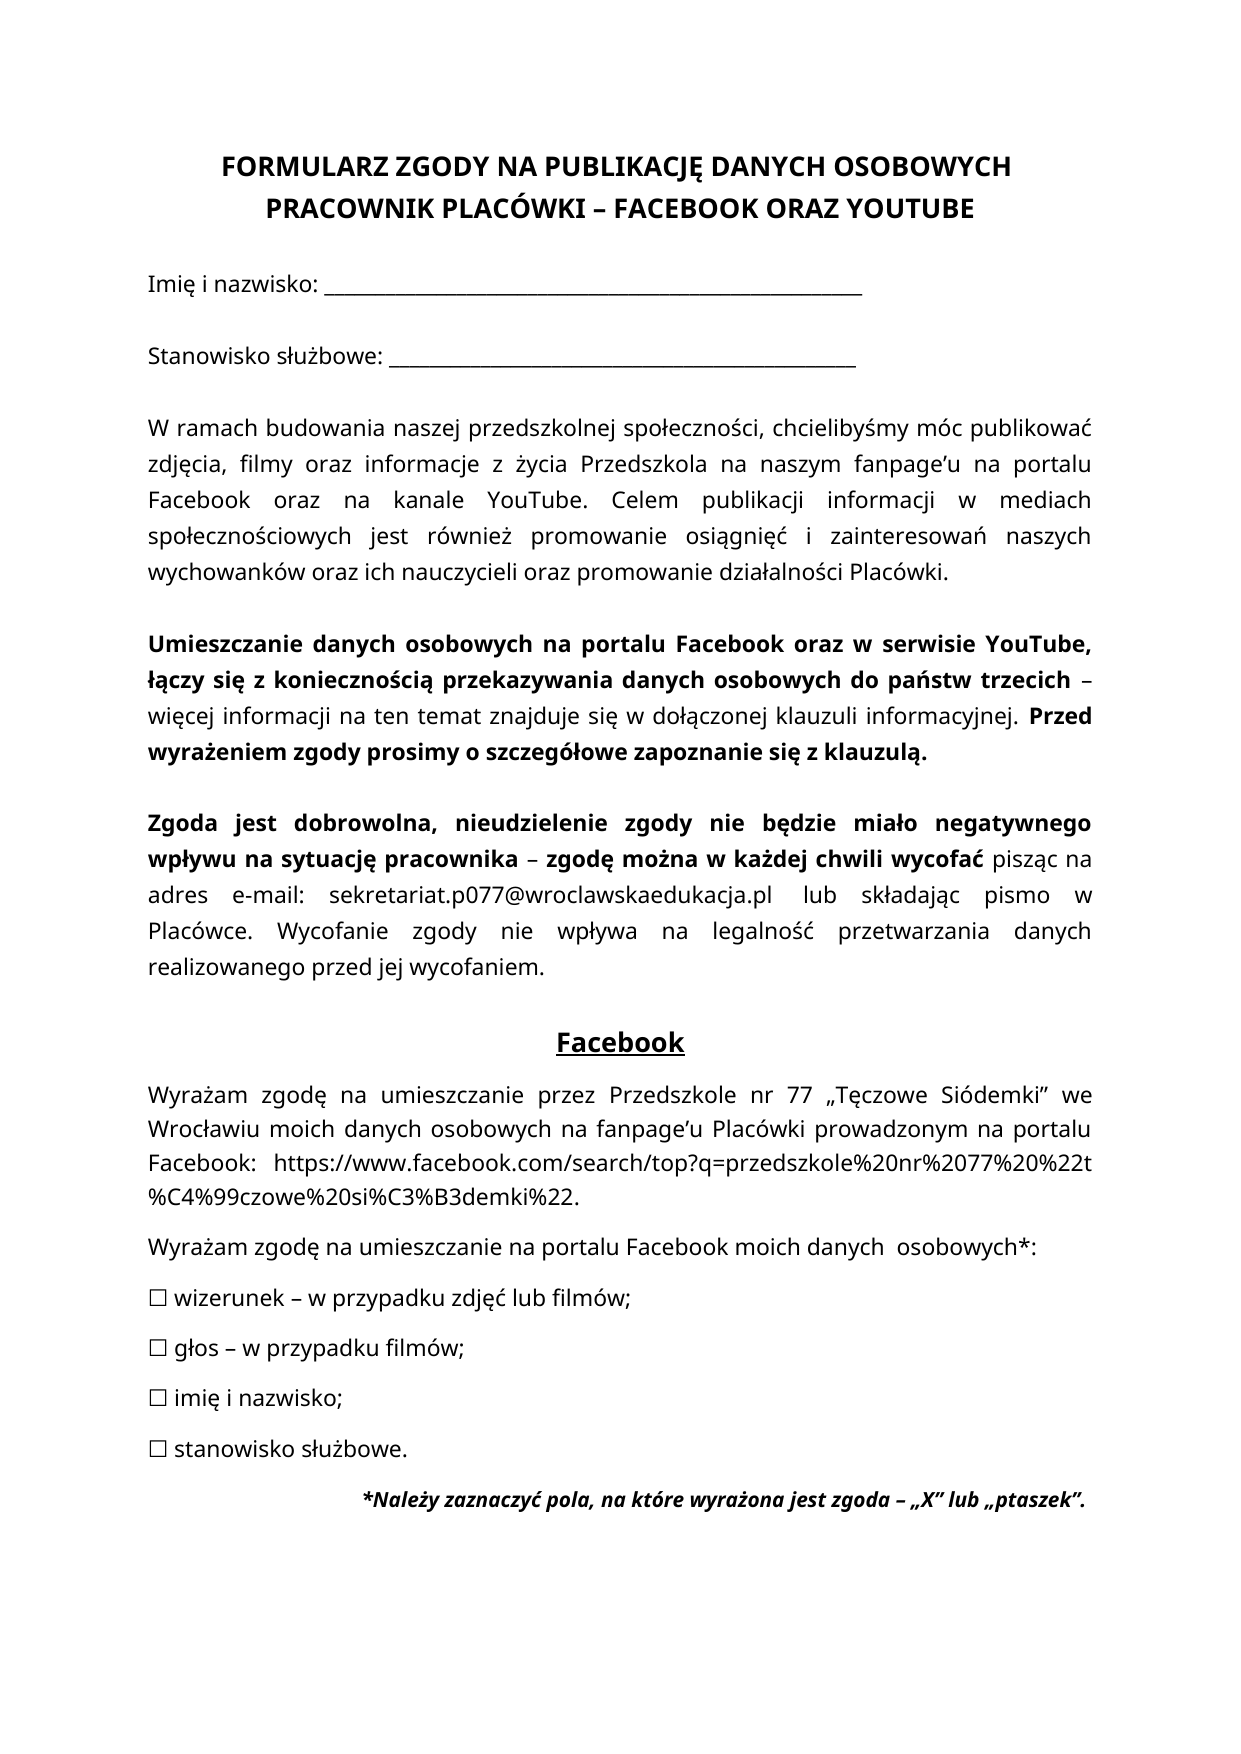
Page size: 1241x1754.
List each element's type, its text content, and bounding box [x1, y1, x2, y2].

text ☐ stanowisko służbowe. [148, 1433, 1093, 1464]
text PRACOWNIK PLACÓWKI – FACEBOOK ORAZ YOUTUBE [148, 190, 1093, 227]
text Umieszczanie danych osobowych na portalu Facebook oraz w serwisie YouTube, łączy się z koniecznością przekazywania danych osobowych do państw trzecich – więcej informacji na ten temat znajduje się w dołączonej klauzuli informacyjnej. Przed wyrażeniem zgody prosimy o szczegółowe zapoznanie się z klauzulą. [148, 628, 1093, 767]
text Imię i nazwisko: _____________________________________________________ [148, 268, 1093, 299]
text Zgoda jest dobrowolna, nieudzielenie zgody nie będzie miało negatywnego wpływu na sytuację pracownika – zgodę można w każdej chwili wycofać pisząc na adres e-mail: sekretariat.p077@wroclawskaedukacja.pl lub składając pismo w Placówce. Wycofanie zgody nie wpływa na legalność przetwarzania danych realizowanego przed jej wycofaniem. [148, 807, 1093, 982]
text FORMULARZ ZGODY NA PUBLIKACJĘ DANYCH OSOBOWYCH [148, 148, 1093, 184]
text ☐ imię i nazwisko; [148, 1382, 1093, 1414]
text Facebook [148, 1023, 1093, 1060]
text W ramach budowania naszej przedszkolnej społeczności, chcielibyśmy móc publikować zdjęcia, filmy oraz informacje z życia Przedszkola na naszym fanpage’u na portalu Facebook oraz na kanale YouTube. Celem publikacji informacji w mediach społecznościowych jest również promowanie osiągnięć i zainteresowań naszych wychowanków oraz ich nauczycieli oraz promowanie działalności Placówki. [148, 412, 1093, 587]
text *Należy zaznaczyć pola, na które wyrażona jest zgoda – „X” lub „ptaszek”. [148, 1483, 1093, 1514]
text Wyrażam zgodę na umieszczanie na portalu Facebook moich danych osobowych*: [148, 1231, 1093, 1262]
text Stanowisko służbowe: ______________________________________________ [148, 340, 1093, 371]
text ☐ głos – w przypadku filmów; [148, 1332, 1093, 1363]
text ☐ wizerunek – w przypadku zdjęć lub filmów; [148, 1282, 1093, 1313]
text Wyrażam zgodę na umieszczanie przez Przedszkole nr 77 „Tęczowe Siódemki” we Wrocławiu moich danych osobowych na fanpage’u Placówki prowadzonym na portalu Facebook: https://www.facebook.com/search/top?q=przedszkole%20nr%2077%20%22t%C4%99czowe%20si%C3%B3demki%22. [148, 1079, 1093, 1212]
